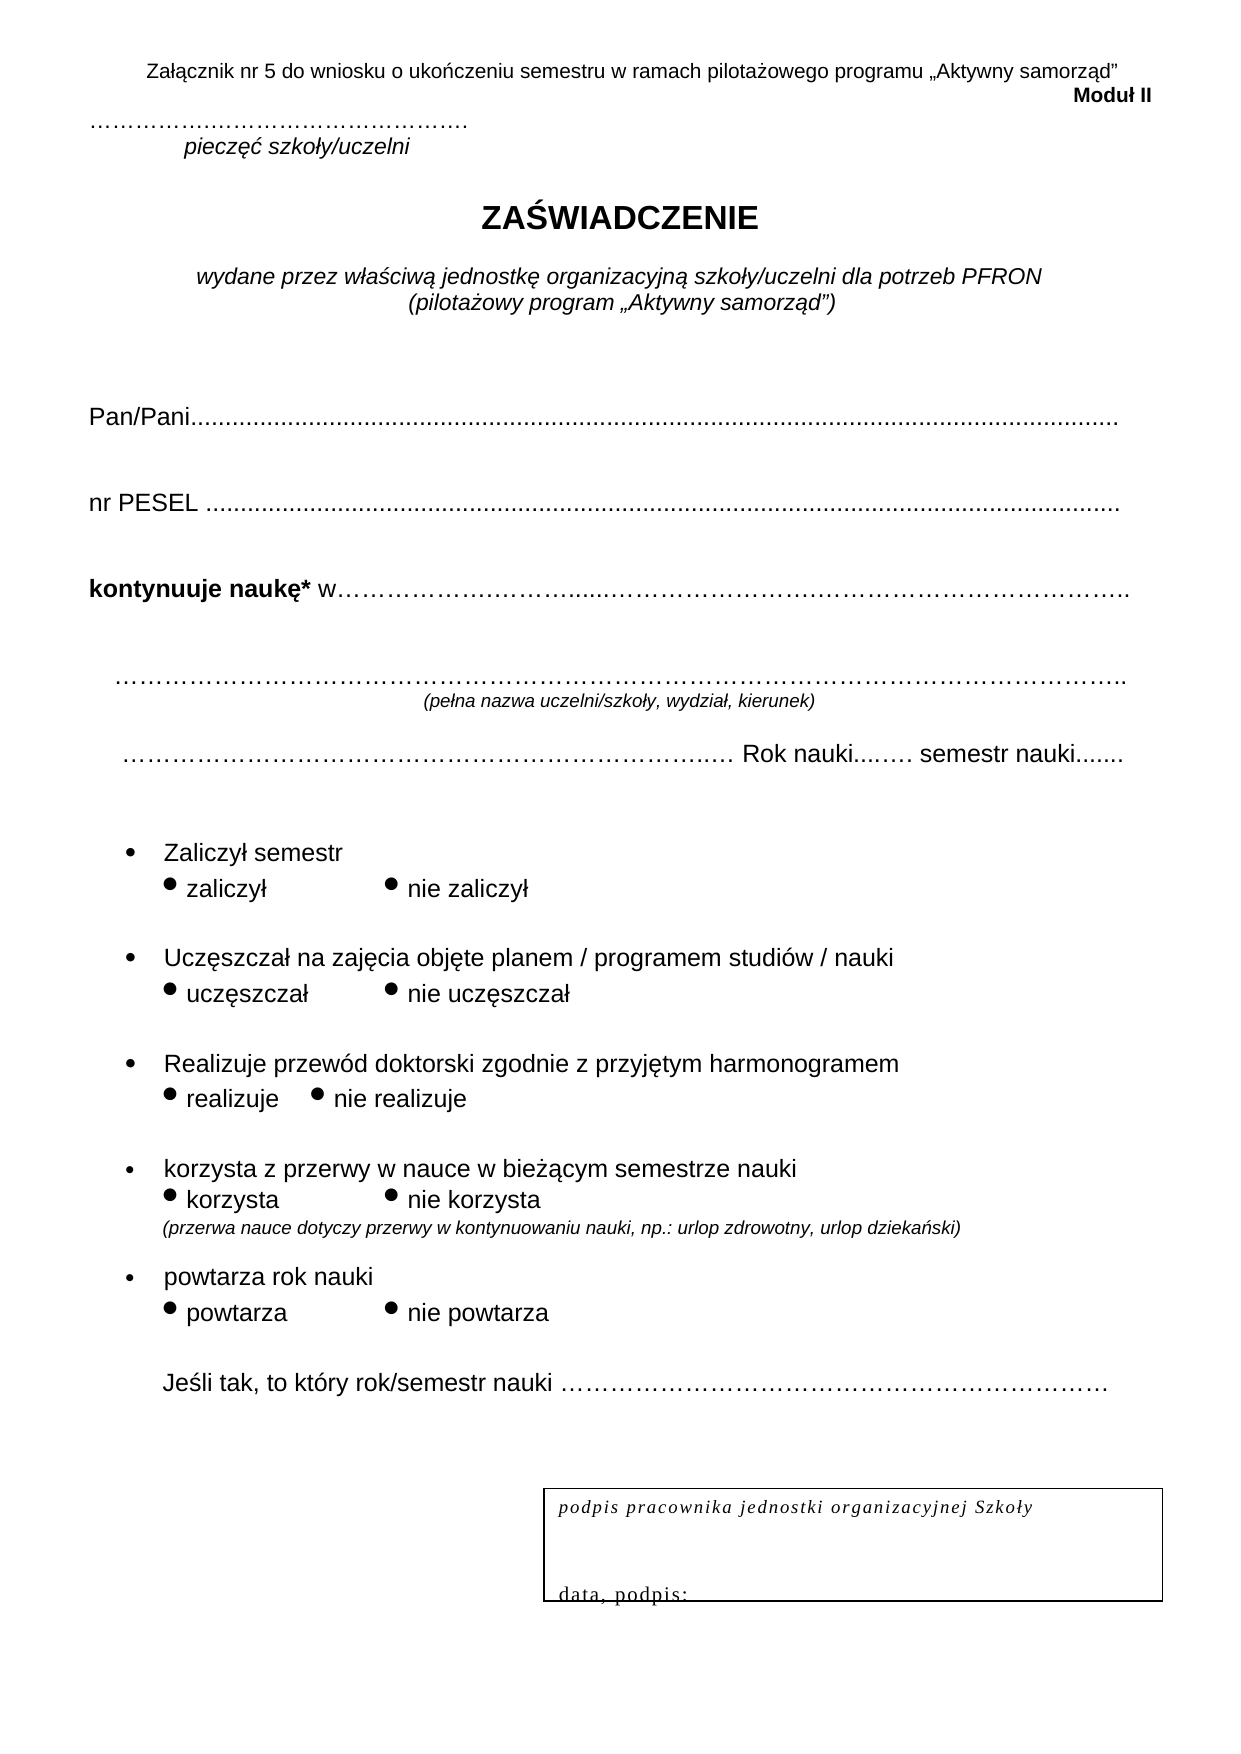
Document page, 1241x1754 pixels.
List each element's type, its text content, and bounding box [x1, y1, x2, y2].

text  realizuje  nie realizuje [164, 1082, 1152, 1116]
text  uczęszczał  nie uczęszczał [164, 976, 1152, 1011]
text (pełna nazwa uczelni/szkoły, wydział, kierunek) [89, 689, 1152, 711]
text …………….……………………………. [89, 107, 1152, 133]
list Zaliczył semestr [126, 838, 1152, 867]
text wydane przez właściwą jednostkę organizacyjną szkoły/uczelni dla potrzeb PFRON (pilotażowy program „Aktywny samorząd”) [89, 263, 1152, 316]
text Pan/Pani...................................................................................................................................... [89, 402, 1152, 431]
list korzysta z przerwy w nauce w bieżącym semestrze nauki [126, 1154, 1152, 1183]
text (przerwa nauce dotyczy przerwy w kontynuowaniu nauki, np.: urlop zdrowotny, urlop dziekański) [89, 1217, 1152, 1238]
text  powtarza  nie powtarza [164, 1295, 1152, 1329]
text Jeśli tak, to który rok/semestr nauki ………………………………………………………… [89, 1367, 1152, 1396]
list powtarza rok nauki [126, 1262, 1152, 1291]
list Uczęszczał na zajęcia objęte planem / programem studiów / nauki [126, 943, 1152, 972]
text  korzysta  nie korzysta [164, 1183, 1152, 1217]
text pieczęć szkoły/uczelni [89, 133, 1152, 160]
text kontynuuje naukę* w……………….………......…………………….……………………………….. [89, 574, 1152, 603]
text ……………………………………………………………..… Rok nauki....…. semestr nauki....... [89, 739, 1152, 768]
list Realizuje przewód doktorski zgodnie z przyjętym harmonogramem [126, 1049, 1152, 1077]
text ………………………………………………………………………………………………………….. [89, 661, 1152, 689]
text nr PESEL .................................................................................................................................... [89, 445, 1152, 517]
subtitle ZAŚWIADCZENIE [89, 198, 1152, 237]
text  zaliczył  nie zaliczył [164, 871, 1152, 905]
